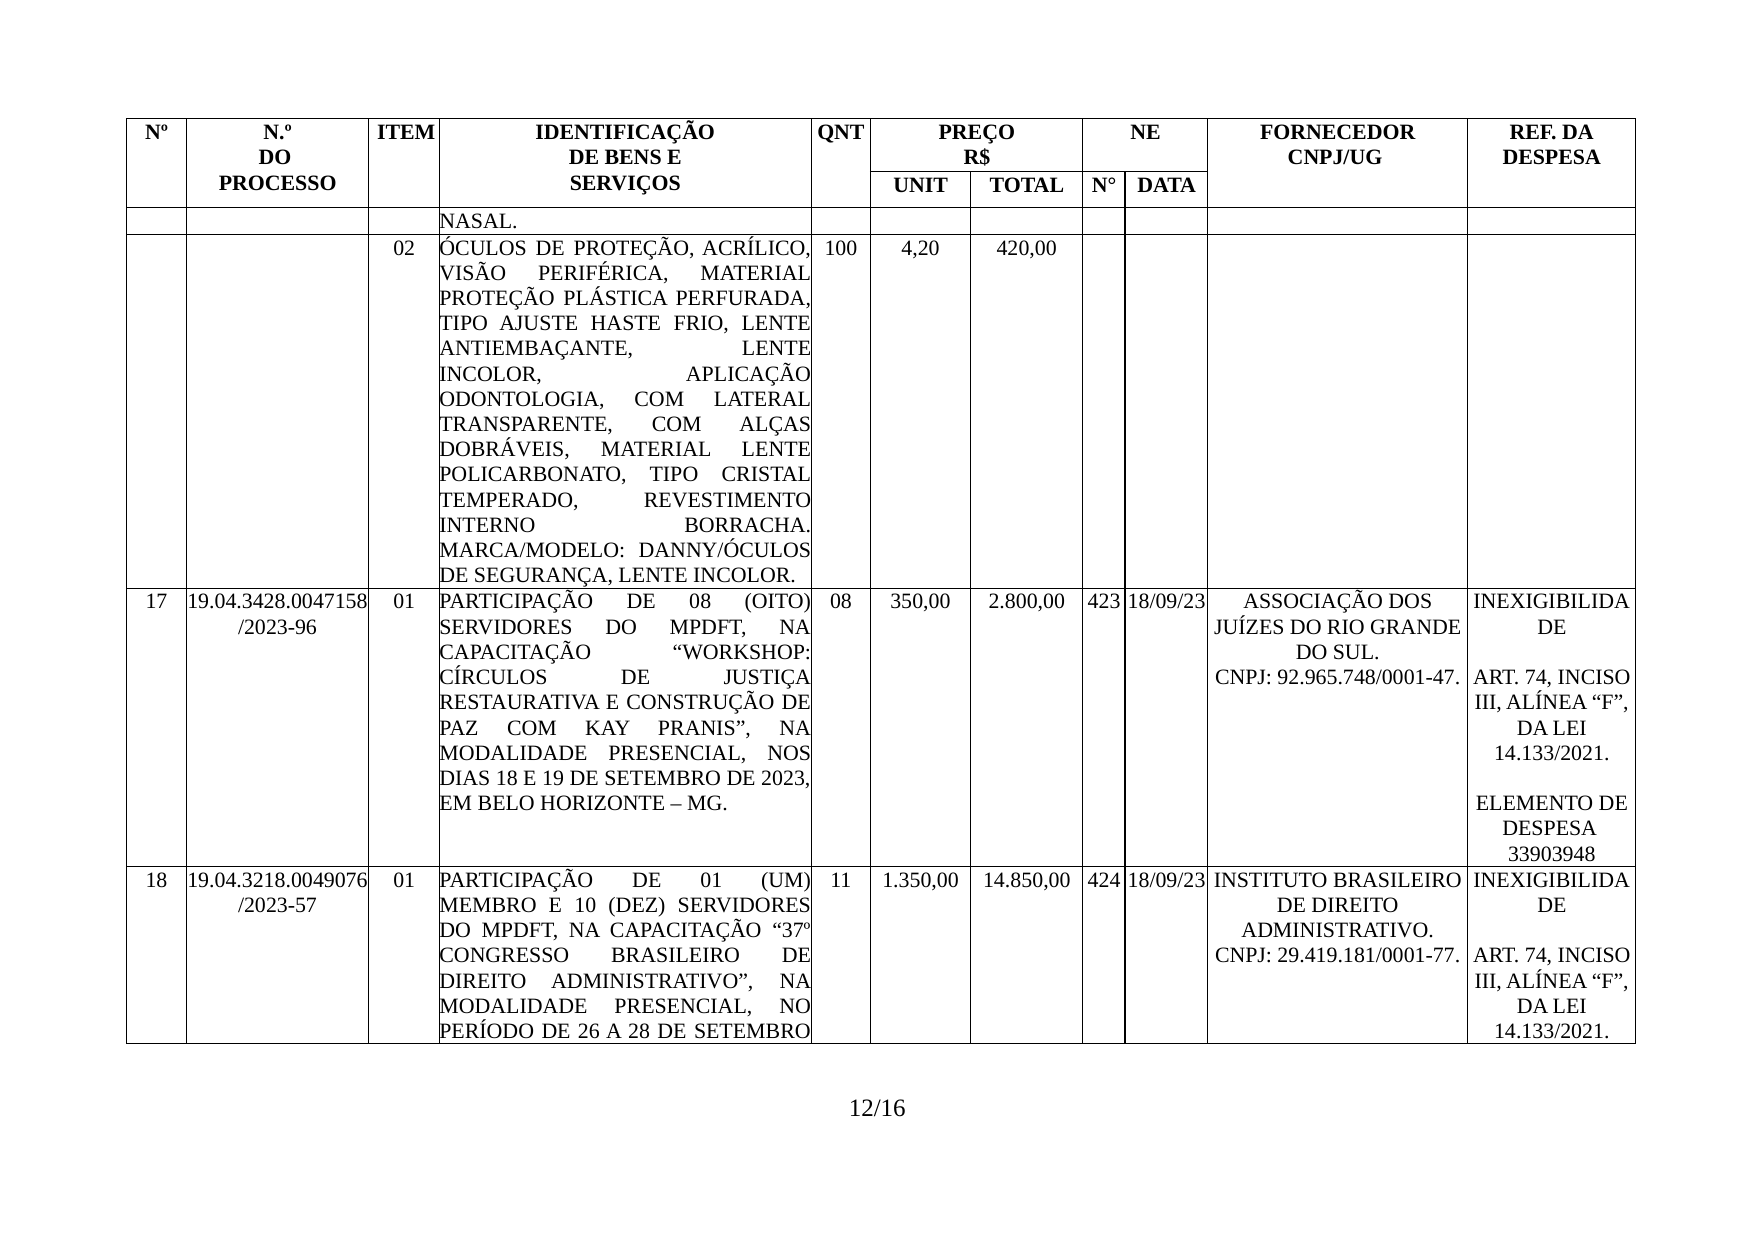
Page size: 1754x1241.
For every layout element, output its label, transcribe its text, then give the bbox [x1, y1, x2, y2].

table_cell 18/09/23 [1126, 589, 1207, 866]
table_cell 14.850,00 [971, 867, 1082, 1043]
table_header PREÇO R$ [871, 119, 1082, 171]
table_cell [187, 235, 368, 587]
table_cell [127, 235, 186, 587]
table_cell [1208, 208, 1467, 233]
table_cell 17 [127, 589, 186, 866]
table_cell 19.04.3218.0049076/2023-57 [187, 867, 368, 1043]
table_cell 2.800,00 [971, 589, 1082, 866]
table_cell [1083, 208, 1124, 233]
table_cell 100 [812, 235, 870, 587]
table_header FORNECEDOR CNPJ/UG [1208, 119, 1467, 207]
table_cell 08 [812, 589, 870, 866]
table_cell 01 [369, 867, 439, 1043]
table_cell 18/09/23 [1126, 867, 1207, 1043]
table_cell N° [1083, 172, 1124, 207]
table_cell 19.04.3428.0047158/2023-96 [187, 589, 368, 866]
table_cell 1.350,00 [871, 867, 970, 1043]
table_header QNT [812, 119, 870, 207]
table_cell INEXIGIBILIDADE ART. 74, INCISO III, ALÍNEA “F”, DA LEI 14.133/2021. [1468, 867, 1635, 1043]
table_cell NASAL. [440, 208, 811, 233]
table_cell [871, 208, 970, 233]
table_header REF. DA DESPESA [1468, 119, 1635, 207]
table_cell INEXIGIBILIDADE ART. 74, INCISO III, ALÍNEA “F”, DA LEI 14.133/2021. ELEMENTO DE DESPESA 33903948 [1468, 589, 1635, 866]
table_cell 424 [1083, 867, 1124, 1043]
table_cell [187, 208, 368, 233]
table_cell [369, 208, 439, 233]
table_cell [1126, 235, 1207, 587]
table_header N.º DO PROCESSO [187, 119, 368, 207]
table_cell [127, 208, 186, 233]
table_cell 4,20 [871, 235, 970, 587]
table_cell [1468, 235, 1635, 587]
table_cell ASSOCIAÇÃO DOS JUÍZES DO RIO GRANDE DO SUL. CNPJ: 92.965.748/0001-47. [1208, 589, 1467, 866]
table_cell [1083, 235, 1124, 587]
table_cell 01 [369, 589, 439, 866]
table_cell PARTICIPAÇÃO DE 01 (UM) MEMBRO E 10 (DEZ) SERVIDORES DO MPDFT, NA CAPACITAÇÃO “37º CONGRESSO BRASILEIRO DE DIREITO ADMINISTRATIVO”, NA MODALIDADE PRESENCIAL, NO PERÍODO DE 26 A 28 DE SETEMBRO [440, 867, 811, 1043]
table_header ITEM [369, 119, 439, 207]
table_cell [1208, 235, 1467, 587]
table_header IDENTIFICAÇÃO DE BENS E SERVIÇOS [440, 119, 811, 207]
table_cell INSTITUTO BRASILEIRO DE DIREITO ADMINISTRATIVO. CNPJ: 29.419.181/0001-77. [1208, 867, 1467, 1043]
table_cell DATA [1126, 172, 1207, 207]
table_cell UNIT [871, 172, 970, 207]
table_cell [812, 208, 870, 233]
table_cell 11 [812, 867, 870, 1043]
table_cell ÓCULOS DE PROTEÇÃO, ACRÍLICO, VISÃO PERIFÉRICA, MATERIAL PROTEÇÃO PLÁSTICA PERFURADA, TIPO AJUSTE HASTE FRIO, LENTE ANTIEMBAÇANTE, LENTE INCOLOR, APLICAÇÃO ODONTOLOGIA, COM LATERAL TRANSPARENTE, COM ALÇAS DOBRÁVEIS, MATERIAL LENTE POLICARBONATO, TIPO CRISTAL TEMPERADO, REVESTIMENTO INTERNO BORRACHA. MARCA/MODELO: DANNY/ÓCULOS DE SEGURANÇA, LENTE INCOLOR. [440, 235, 811, 587]
table_header Nº [127, 119, 186, 207]
table_cell TOTAL [971, 172, 1082, 207]
table_cell 423 [1083, 589, 1124, 866]
table_cell 02 [369, 235, 439, 587]
table_cell 350,00 [871, 589, 970, 866]
table_cell 18 [127, 867, 186, 1043]
table_cell PARTICIPAÇÃO DE 08 (OITO) SERVIDORES DO MPDFT, NA CAPACITAÇÃO “WORKSHOP: CÍRCULOS DE JUSTIÇA RESTAURATIVA E CONSTRUÇÃO DE PAZ COM KAY PRANIS”, NA MODALIDADE PRESENCIAL, NOS DIAS 18 E 19 DE SETEMBRO DE 2023, EM BELO HORIZONTE – MG. [440, 589, 811, 866]
table_cell 420,00 [971, 235, 1082, 587]
table_cell [1468, 208, 1635, 233]
table_header NE [1083, 119, 1207, 171]
table_cell [1126, 208, 1207, 233]
table_cell [971, 208, 1082, 233]
